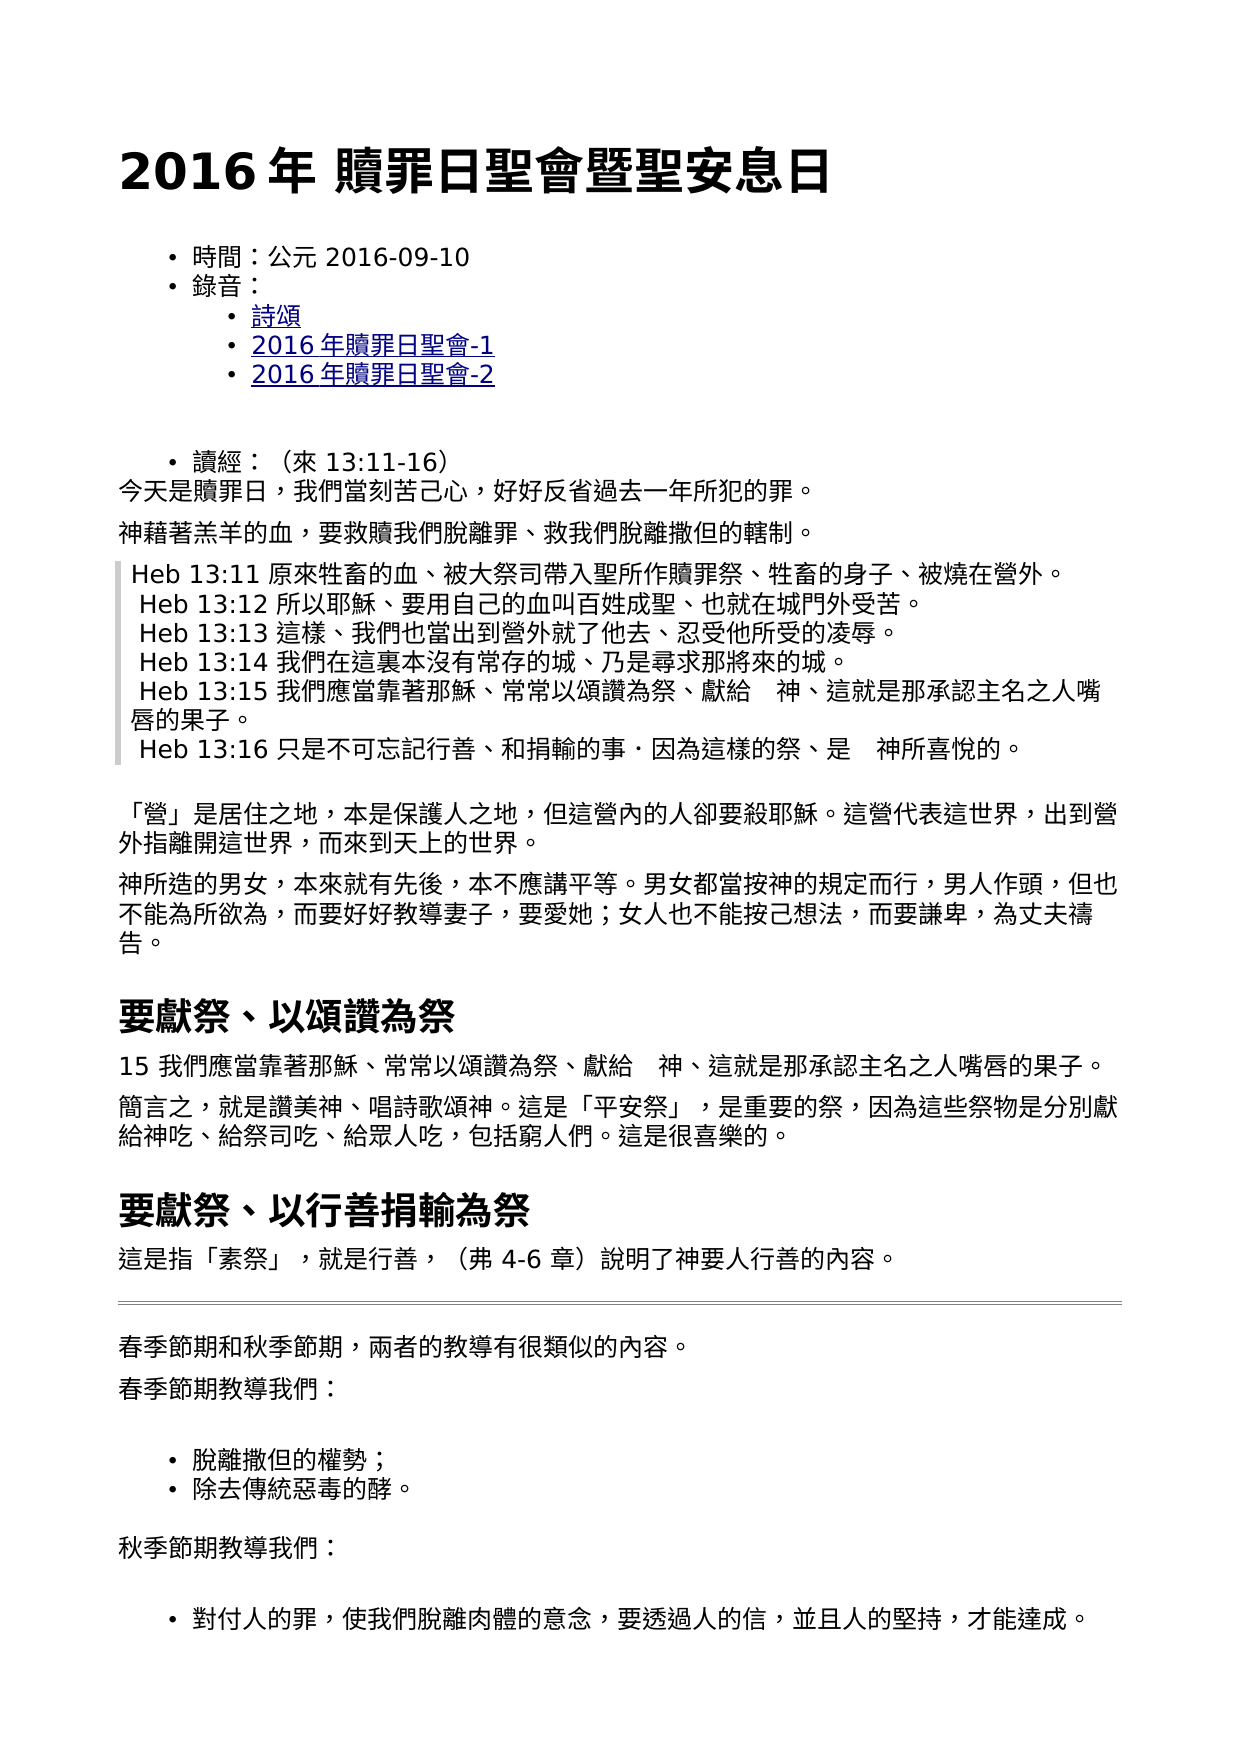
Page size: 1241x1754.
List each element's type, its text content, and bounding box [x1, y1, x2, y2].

list 錄音： [177, 272, 1122, 302]
list 2016年贖罪日聖會-2 [236, 360, 1122, 389]
text 神所造的男女，本來就有先後，本不應講平等。男女都當按神的規定而行，男人作頭，但也不能為所欲為，而要好好教導妻子，要愛她；女人也不能按己想法，而要謙卑，為丈夫禱告。 [118, 871, 1122, 958]
text 秋季節期教導我們： [118, 1534, 1122, 1563]
text 今天是贖罪日，我們當刻苦己心，好好反省過去一年所犯的罪。 [118, 477, 1122, 506]
subtitle 要獻祭、以行善捐輸為祭 [118, 1189, 1122, 1233]
list 讀經：（來 13:11-16） [177, 448, 1122, 477]
text 這是指「素祭」，就是行善，（弗 4-6 章）說明了神要人行善的內容。 [118, 1245, 1122, 1274]
text 神藉著羔羊的血，要救贖我們脫離罪、救我們脫離撒但的轄制。 [118, 519, 1122, 548]
table_header Heb 13:11 原來牲畜的血、被大祭司帶入聖所作贖罪祭、牲畜的身子、被燒在營外。 Heb 13:12 所以耶穌、要用自己的血叫百姓成聖、也就在城門外受苦。 Heb 13:13 這樣、我們也當出到營外就了他去、忍受他所受的凌辱。 Heb 13:14 我們在這裏本沒有常存的城、乃是尋求那將來的城。 Heb 13:15 我們應當靠著那穌、常常以頌讚為祭、獻給 神、這就是那承認主名之人嘴唇的果子。 Heb 13:16 只是不可忘記行善、和捐輸的事．因為這樣的祭、是 神所喜悅的。 [121, 561, 1122, 765]
list 除去傳統惡毒的酵。 [177, 1475, 1122, 1504]
list 對付人的罪，使我們脫離肉體的意念，要透過人的信，並且人的堅持，才能達成。 [177, 1605, 1122, 1634]
subtitle 要獻祭、以頌讚為祭 [118, 996, 1122, 1039]
list 詩頌 [236, 302, 1122, 331]
text 簡言之，就是讚美神、唱詩歌頌神。這是「平安祭」，是重要的祭，因為這些祭物是分別獻給神吃、給祭司吃、給眾人吃，包括窮人們。這是很喜樂的。 [118, 1093, 1122, 1152]
text 春季節期和秋季節期，兩者的教導有很類似的內容。 [118, 1333, 1122, 1363]
text 春季節期教導我們： [118, 1375, 1122, 1404]
list 2016年贖罪日聖會-1 [236, 331, 1122, 360]
subtitle 2016年 贖罪日聖會暨聖安息日 [118, 143, 1122, 201]
text 15 我們應當靠著那穌、常常以頌讚為祭、獻給 神、這就是那承認主名之人嘴唇的果子。 [118, 1052, 1122, 1081]
list 時間：公元 2016-09-10 [177, 243, 1122, 272]
list 脫離撒但的權勢； [177, 1446, 1122, 1475]
text 「營」是居住之地，本是保護人之地，但這營內的人卻要殺耶穌。這營代表這世界，出到營外指離開這世界，而來到天上的世界。 [118, 800, 1122, 858]
